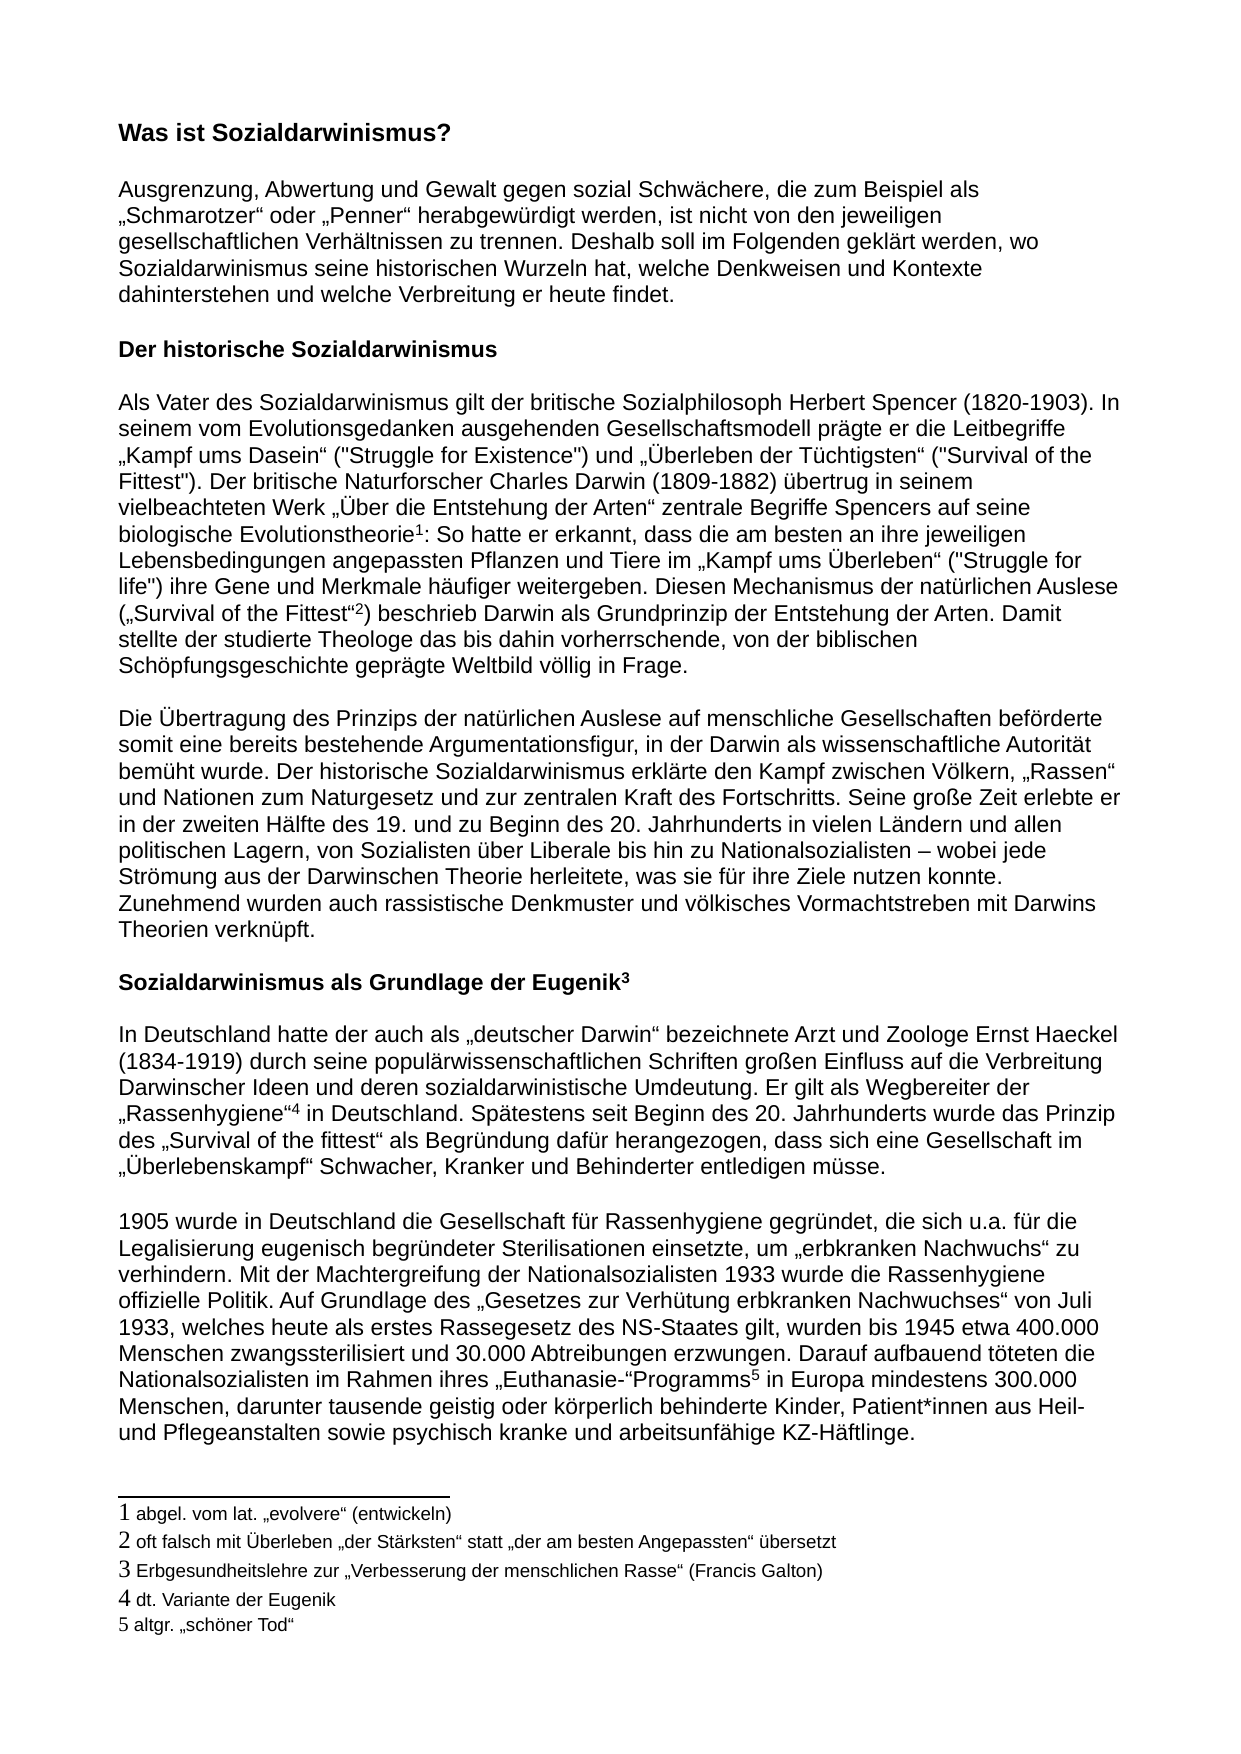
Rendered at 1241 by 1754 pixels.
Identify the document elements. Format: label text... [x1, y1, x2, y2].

text altgr. „schöner Tod“ [118, 1612, 1122, 1636]
text Sozialdarwinismus als Grundlage der Eugenik [118, 969, 1122, 995]
text 1905 wurde in Deutschland die Gesellschaft für Rassenhygiene gegründet, die sich u.a. für die Legalisierung eugenisch begründeter Sterilisationen einsetzte, um „erbkranken Nachwuchs“ zu verhindern. Mit der Machtergreifung der Nationalsozialisten 1933 wurde die Rassenhygiene offizielle Politik. Auf Grundlage des „Gesetzes zur Verhütung erbkranken Nachwuchses“ von Juli 1933, welches heute als erstes Rassegesetz des NS-Staates gilt, wurden bis 1945 etwa 400.000 Menschen zwangssterilisiert und 30.000 Abtreibungen erzwungen. Darauf aufbauend töteten die Nationalsozialisten im Rahmen ihres „Euthanasie-“Programms in Europa mindestens 300.000 Menschen, darunter tausende geistig oder körperlich behinderte Kinder, Patient*innen aus Heil- und Pflegeanstalten sowie psychisch kranke und arbeitsunfähige KZ-Häftlinge. [118, 1208, 1122, 1445]
text dt. Variante der Eugenik [118, 1583, 1122, 1612]
text Was ist Sozialdarwinismus? [118, 118, 1122, 147]
text Die Übertragung des Prinzips der natürlichen Auslese auf menschliche Gesellschaften beförderte somit eine bereits bestehende Argumentationsfigur, in der Darwin als wissenschaftliche Autorität bemüht wurde. Der historische Sozialdarwinismus erklärte den Kampf zwischen Völkern, „Rassen“ und Nationen zum Naturgesetz und zur zentralen Kraft des Fortschritts. Seine große Zeit erlebte er in der zweiten Hälfte des 19. und zu Beginn des 20. Jahrhunderts in vielen Ländern und allen politischen Lagern, von Sozialisten über Liberale bis hin zu Nationalsozialisten – wobei jede Strömung aus der Darwinschen Theorie herleitete, was sie für ihre Ziele nutzen konnte. Zunehmend wurden auch rassistische Denkmuster und völkisches Vormachtstreben mit Darwins Theorien verknüpft. [118, 705, 1122, 942]
text Ausgrenzung, Abwertung und Gewalt gegen sozial Schwächere, die zum Beispiel als „Schmarotzer“ oder „Penner“ herabgewürdigt werden, ist nicht von den jeweiligen gesellschaftlichen Verhältnissen zu trennen. Deshalb soll im Folgenden geklärt werden, wo Sozialdarwinismus seine historischen Wurzeln hat, welche Denkweisen und Kontexte dahinterstehen und welche Verbreitung er heute findet. [118, 176, 1122, 307]
text oft falsch mit Überleben „der Stärksten“ statt „der am besten Angepassten“ übersetzt [118, 1526, 1122, 1554]
text Der historische Sozialdarwinismus [118, 336, 1122, 362]
text In Deutschland hatte der auch als „deutscher Darwin“ bezeichnete Arzt und Zoologe Ernst Haeckel (1834-1919) durch seine populärwissenschaftlichen Schriften großen Einfluss auf die Verbreitung Darwinscher Ideen und deren sozialdarwinistische Umdeutung. Er gilt als Wegbereiter der „Rassenhygiene“ in Deutschland. Spätestens seit Beginn des 20. Jahrhunderts wurde das Prinzip des „Survival of the fittest“ als Begründung dafür herangezogen, dass sich eine Gesellschaft im „Überlebenskampf“ Schwacher, Kranker und Behinderter entledigen müsse. [118, 1021, 1122, 1179]
text Als Vater des Sozialdarwinismus gilt der britische Sozialphilosoph Herbert Spencer (1820-1903). In seinem vom Evolutionsgedanken ausgehenden Gesellschaftsmodell prägte er die Leitbegriffe „Kampf ums Dasein“ ("Struggle for Existence") und „Überleben der Tüchtigsten“ ("Survival of the Fittest"). Der britische Naturforscher Charles Darwin (1809-1882) übertrug in seinem vielbeachteten Werk „Über die Entstehung der Arten“ zentrale Begriffe Spencers auf seine biologische Evolutionstheorie: So hatte er erkannt, dass die am besten an ihre jeweiligen Lebensbedingungen angepassten Pflanzen und Tiere im „Kampf ums Überleben“ ("Struggle for life") ihre Gene und Merkmale häufiger weitergeben. Diesen Mechanismus der natürlichen Auslese („Survival of the Fittest“) beschrieb Darwin als Grundprinzip der Entstehung der Arten. Damit stellte der studierte Theologe das bis dahin vorherrschende, von der biblischen Schöpfungsgeschichte geprägte Weltbild völlig in Frage. [118, 389, 1122, 679]
text Erbgesundheitslehre zur „Verbesserung der menschlichen Rasse“ (Francis Galton) [118, 1554, 1122, 1583]
text abgel. vom lat. „evolvere“ (entwickeln) [118, 1497, 1122, 1526]
